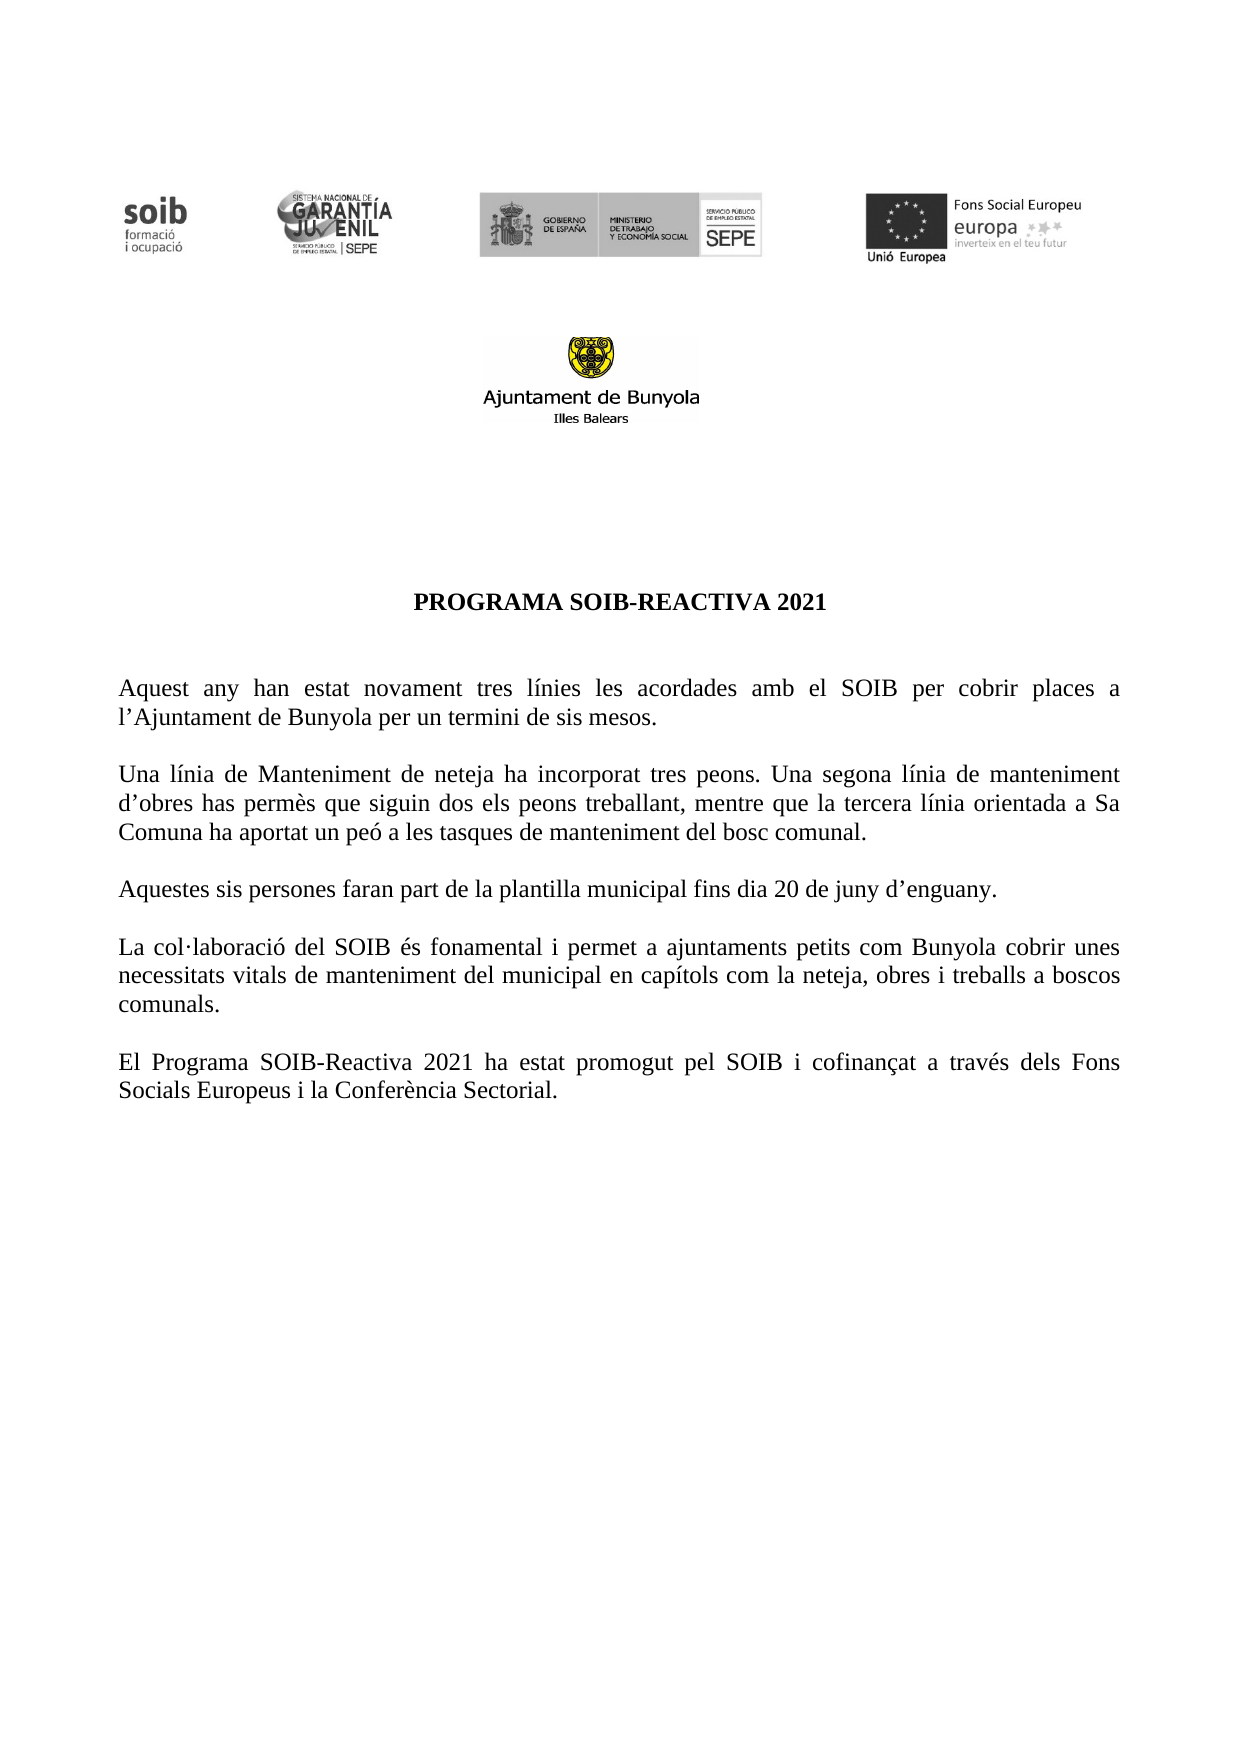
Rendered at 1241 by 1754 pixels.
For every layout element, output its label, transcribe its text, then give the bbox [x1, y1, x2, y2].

picture [483, 337, 699, 423]
text Una línia de Manteniment de neteja ha incorporat tres peons. Una segona línia de manteniment d’obres has permès que siguin dos els peons treballant, mentre que la tercera línia orientada a Sa Comuna ha aportat un peó a les tasques de manteniment del bosc comunal. [118, 759, 1122, 845]
text PROGRAMA SOIB-REACTIVA 2021 [118, 587, 1122, 615]
text Aquestes sis persones faran part de la plantilla municipal fins dia 20 de juny d’enguany. [118, 874, 1122, 903]
picture [103, 179, 1108, 271]
text El Programa SOIB-Reactiva 2021 ha estat promogut pel SOIB i cofinançat a través dels Fons Socials Europeus i la Conferència Sectorial. [118, 1047, 1122, 1104]
text La col·laboració del SOIB és fonamental i permet a ajuntaments petits com Bunyola cobrir unes necessitats vitals de manteniment del municipal en capítols com la neteja, obres i treballs a boscos comunals. [118, 932, 1122, 1018]
text Aquest any han estat novament tres línies les acordades amb el SOIB per cobrir places a l’Ajuntament de Bunyola per un termini de sis mesos. [118, 673, 1122, 730]
